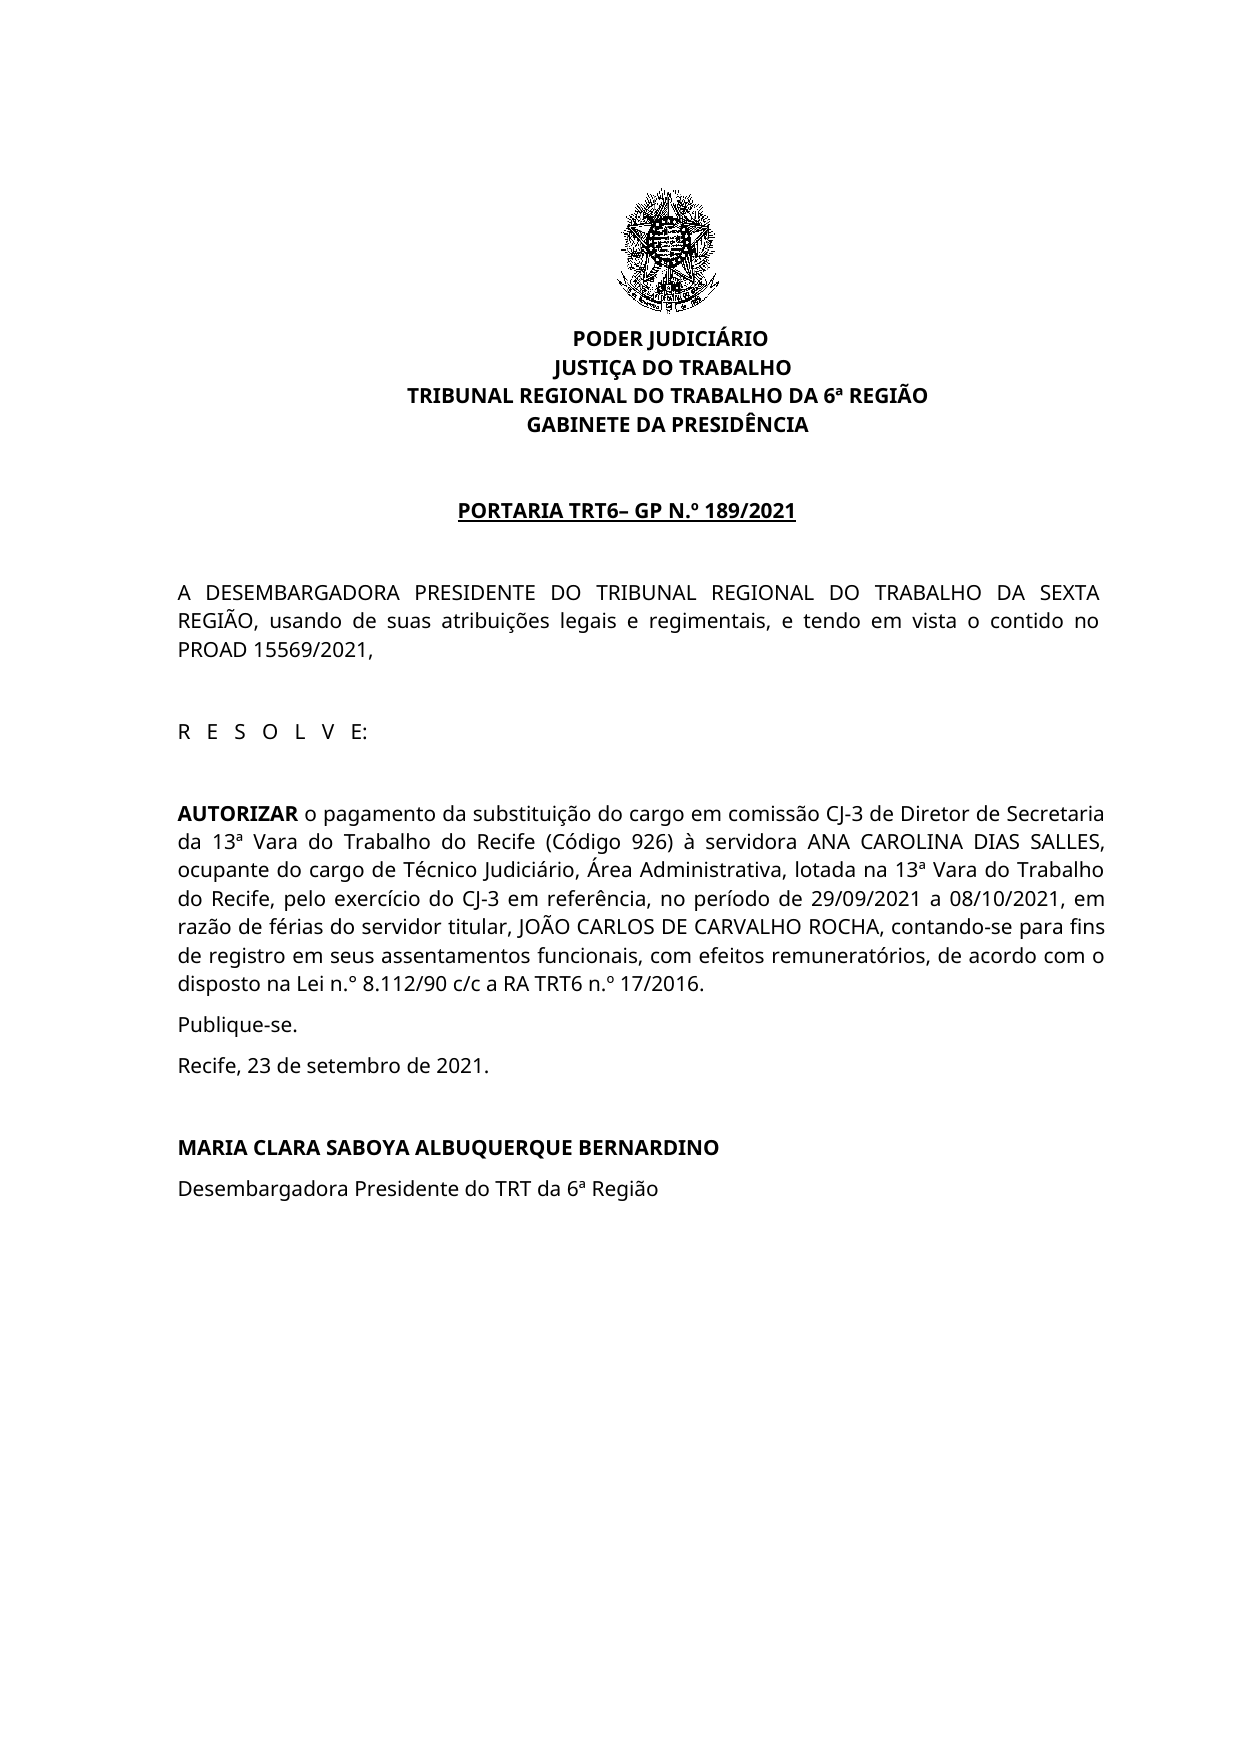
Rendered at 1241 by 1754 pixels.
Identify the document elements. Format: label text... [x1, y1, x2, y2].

text GABINETE DA PRESIDÊNCIA [177, 410, 1158, 438]
text JUSTIÇA DO TRABALHO [177, 353, 1158, 381]
text Desembargadora Presidente do TRT da 6ª Região [177, 1174, 1106, 1202]
text Recife, 23 de setembro de 2021. [177, 1051, 1106, 1080]
text Publique-se. [177, 1010, 1106, 1039]
text A DESEMBARGADORA PRESIDENTE DO TRIBUNAL REGIONAL DO TRABALHO DA SEXTA REGIÃO, usando de suas atribuições legais e regimentais, e tendo em vista o contido no PROAD 15569/2021, [177, 578, 1100, 663]
text AUTORIZAR o pagamento da substituição do cargo em comissão CJ-3 de Diretor de Secretaria da 13ª Vara do Trabalho do Recife (Código 926) à servidora ANA CAROLINA DIAS SALLES, ocupante do cargo de Técnico Judiciário, Área Administrativa, lotada na 13ª Vara do Trabalho do Recife, pelo exercício do CJ-3 em referência, no período de 29/09/2021 a 08/10/2021, em razão de férias do servidor titular, JOÃO CARLOS DE CARVALHO ROCHA, contando-se para fins de registro em seus assentamentos funcionais, com efeitos remuneratórios, de acordo com o disposto na Lei n.° 8.112/90 c/c a RA TRT6 n.º 17/2016. [177, 799, 1106, 998]
text R E S O L V E: [177, 717, 1106, 745]
text TRIBUNAL REGIONAL DO TRABALHO DA 6ª REGIÃO [177, 381, 1158, 410]
text PORTARIA TRT6– GP N.º 189/2021 [177, 495, 1100, 525]
text MARIA CLARA SABOYA ALBUQUERQUE BERNARDINO [177, 1133, 1106, 1162]
text PODER JUDICIÁRIO [177, 324, 1158, 353]
